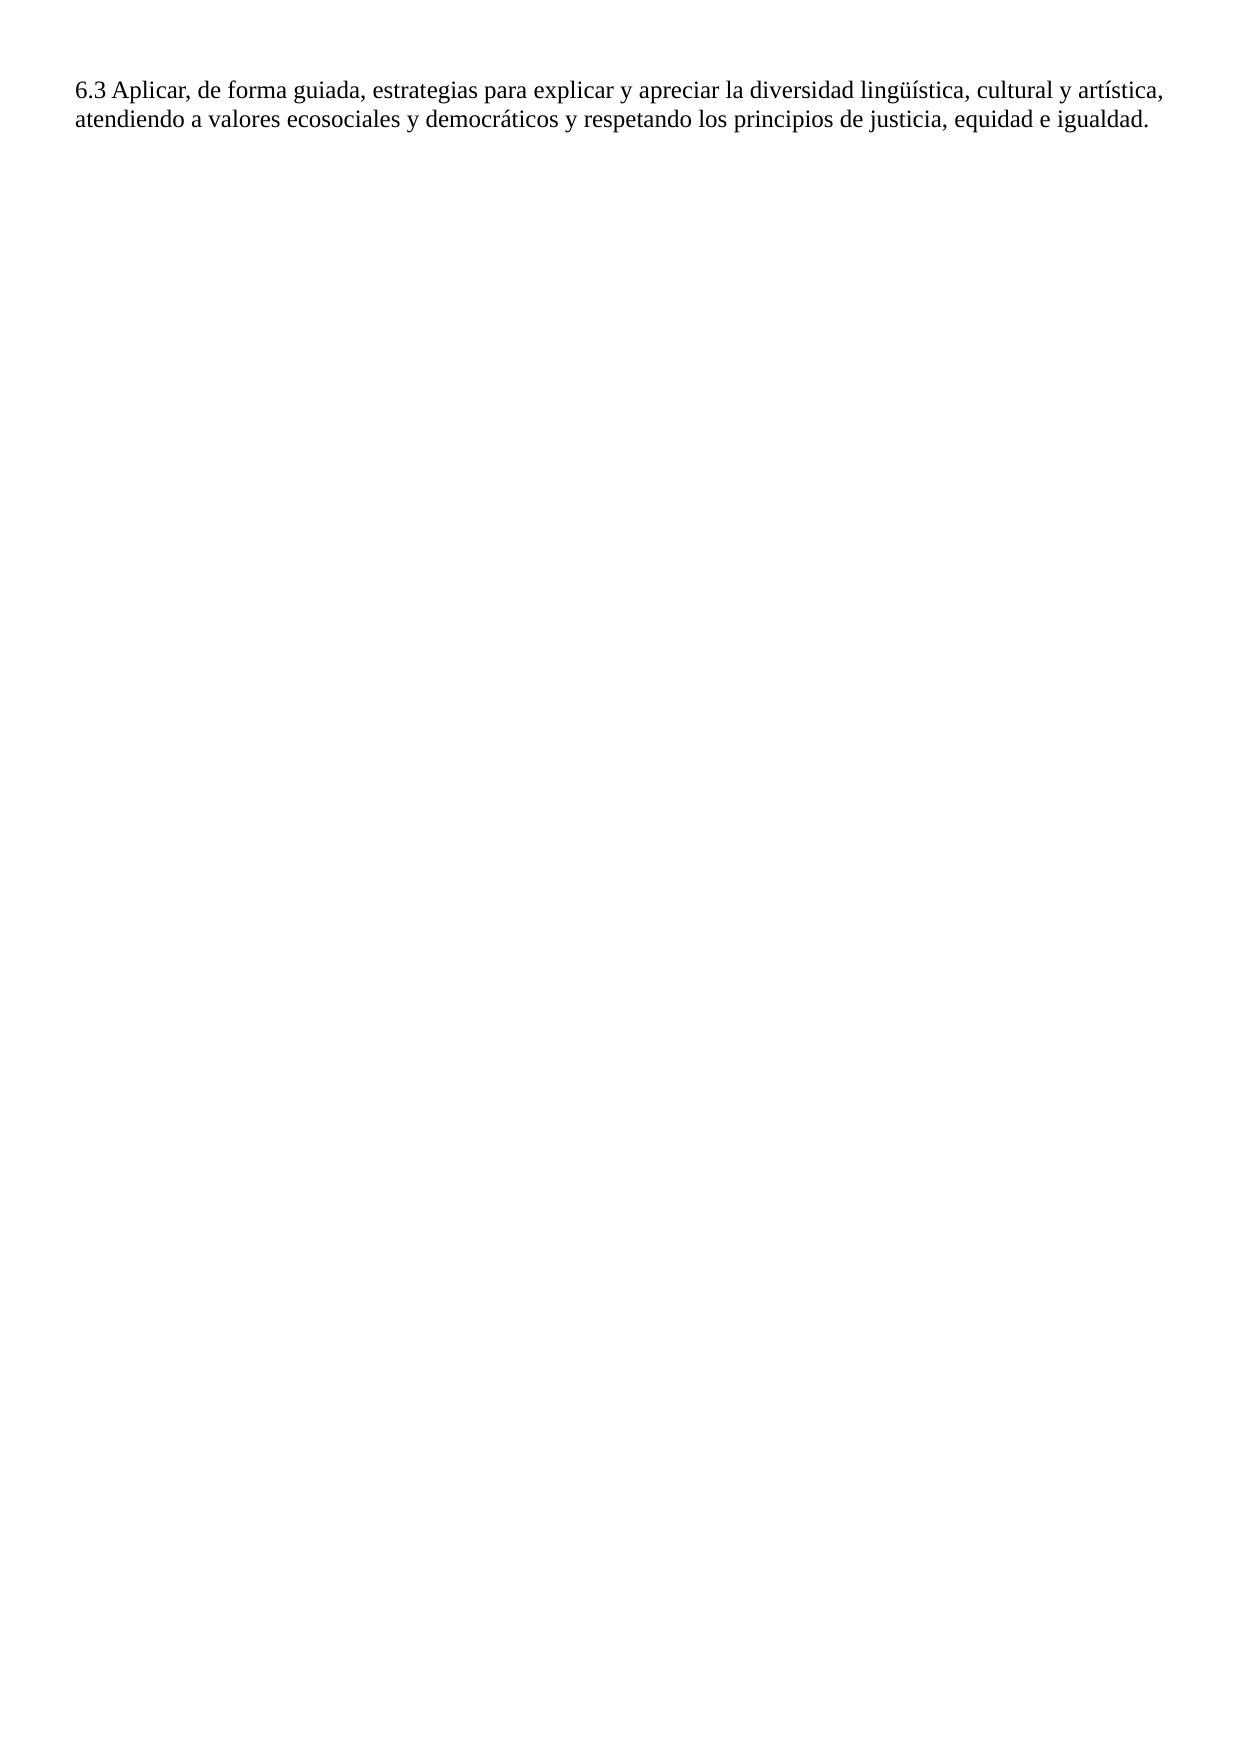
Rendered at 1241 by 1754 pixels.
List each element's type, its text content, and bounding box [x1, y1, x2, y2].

text 6.3 Aplicar, de forma guiada, estrategias para explicar y apreciar la diversidad lingüística, cultural y artística, atendiendo a valores ecosociales y democráticos y respetando los principios de justicia, equidad e igualdad. [75, 75, 1165, 132]
